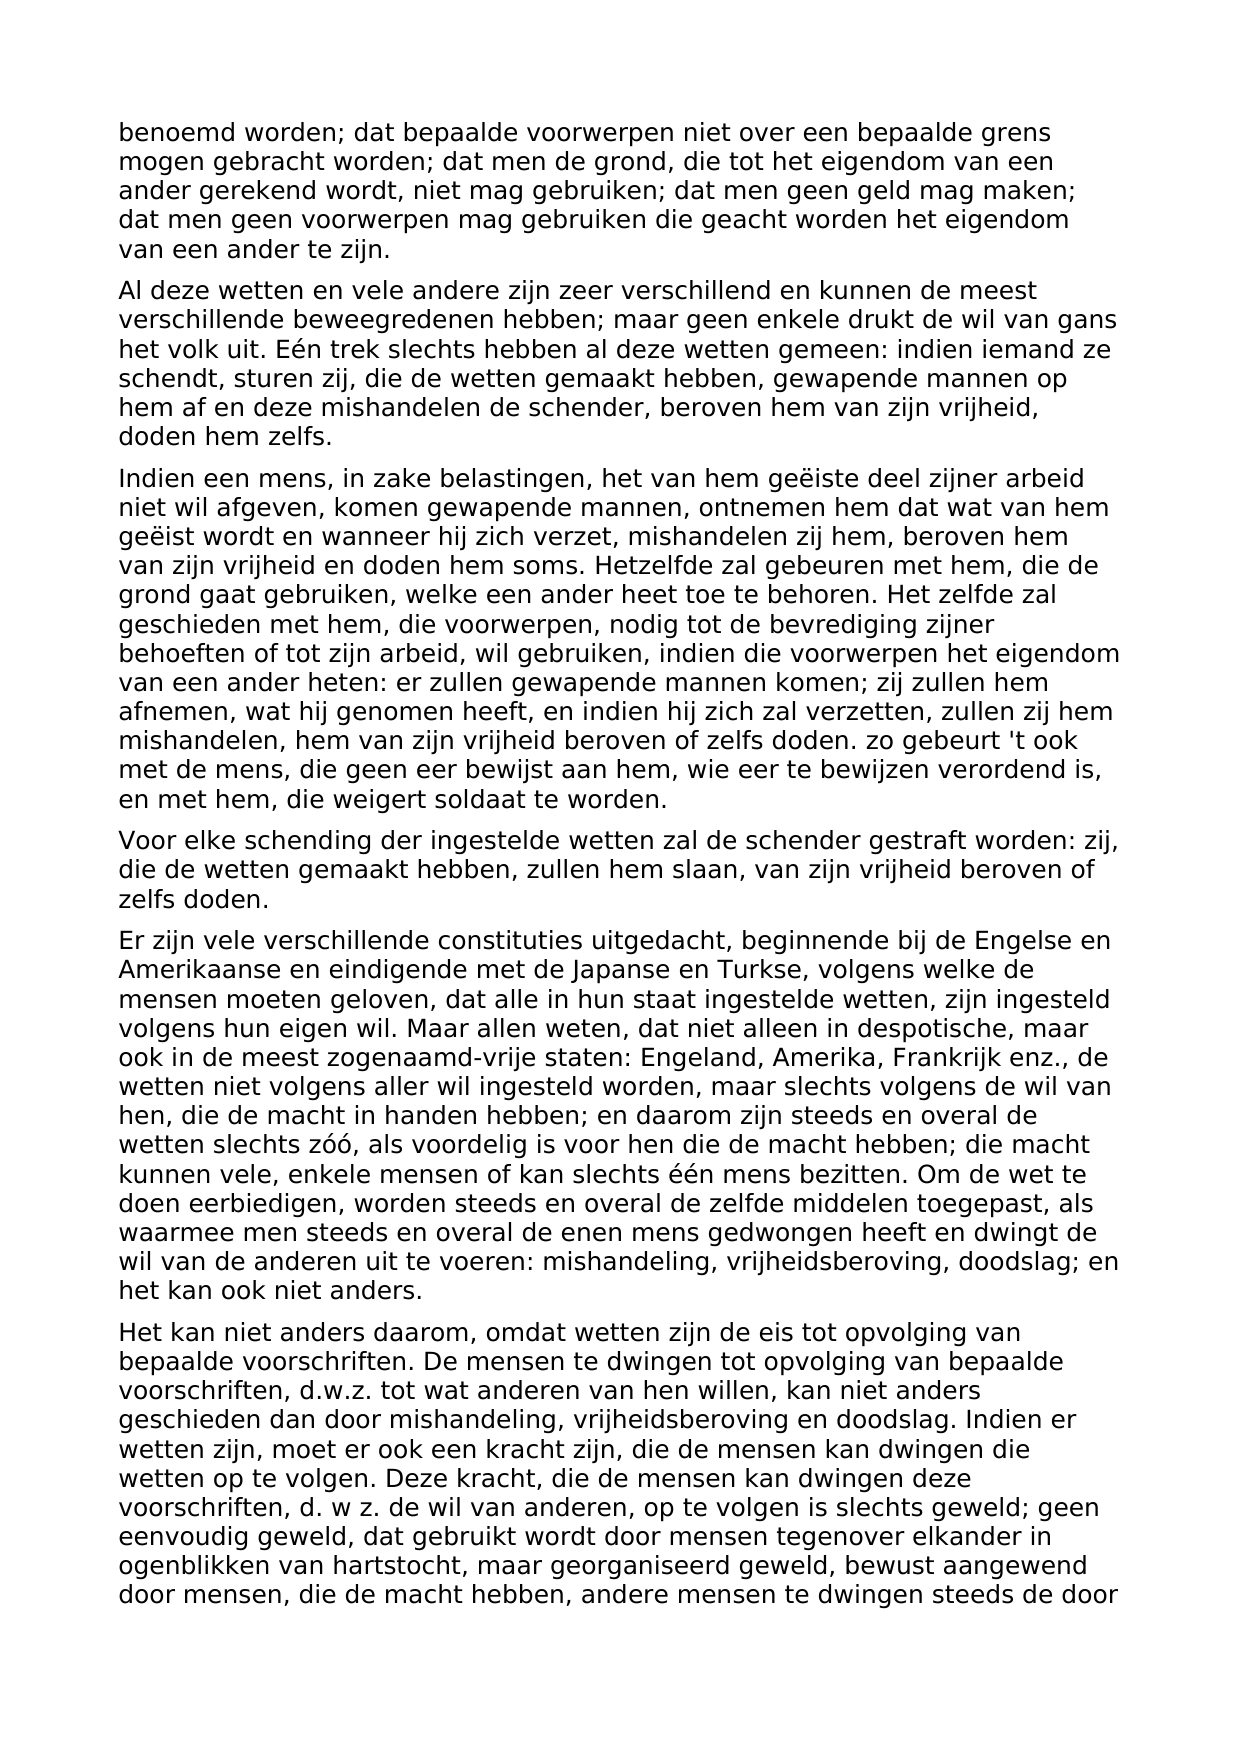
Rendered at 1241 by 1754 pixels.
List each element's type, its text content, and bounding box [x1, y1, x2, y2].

text Indien een mens, in zake belastingen, het van hem geëiste deel zijner arbeid niet wil afgeven, komen gewapende mannen, ontnemen hem dat wat van hem geëist wordt en wanneer hij zich verzet, mishandelen zij hem, beroven hem van zijn vrijheid en doden hem soms. Hetzelfde zal gebeuren met hem, die de grond gaat gebruiken, welke een ander heet toe te behoren. Het zelfde zal geschieden met hem, die voorwerpen, nodig tot de bevrediging zijner behoeften of tot zijn arbeid, wil gebruiken, indien die voorwerpen het eigendom van een ander heten: er zullen gewapende mannen komen; zij zullen hem afnemen, wat hij genomen heeft, en indien hij zich zal verzetten, zullen zij hem mishandelen, hem van zijn vrijheid beroven of zelfs doden. zo gebeurt 't ook met de mens, die geen eer bewijst aan hem, wie eer te bewijzen verordend is, en met hem, die weigert soldaat te worden. [118, 464, 1122, 814]
text Er zijn vele verschillende constituties uitgedacht, beginnende bij de Engelse en Amerikaanse en eindigende met de Japanse en Turkse, volgens welke de mensen moeten geloven, dat alle in hun staat ingestelde wetten, zijn ingesteld volgens hun eigen wil. Maar allen weten, dat niet alleen in despotische, maar ook in de meest zogenaamd-vrije staten: Engeland, Amerika, Frankrijk enz., de wetten niet volgens aller wil ingesteld worden, maar slechts volgens de wil van hen, die de macht in handen hebben; en daarom zijn steeds en overal de wetten slechts zóó, als voordelig is voor hen die de macht hebben; die macht kunnen vele, enkele mensen of kan slechts één mens bezitten. Om de wet te doen eerbiedigen, worden steeds en overal de zelfde middelen toegepast, als waarmee men steeds en overal de enen mens gedwongen heeft en dwingt de wil van de anderen uit te voeren: mishandeling, vrijheidsberoving, doodslag; en het kan ook niet anders. [118, 926, 1122, 1306]
text Het kan niet anders daarom, omdat wetten zijn de eis tot opvolging van bepaalde voorschriften. De mensen te dwingen tot opvolging van bepaalde voorschriften, d.w.z. tot wat anderen van hen willen, kan niet anders geschieden dan door mishandeling, vrijheidsberoving en doodslag. Indien er wetten zijn, moet er ook een kracht zijn, die de mensen kan dwingen die wetten op te volgen. Deze kracht, die de mensen kan dwingen deze voorschriften, d. w z. de wil van anderen, op te volgen is slechts geweld; geen eenvoudig geweld, dat gebruikt wordt door mensen tegenover elkander in ogenblikken van hartstocht, maar georganiseerd geweld, bewust aangewend door mensen, die de macht hebben, andere mensen te dwingen steeds de door [118, 1318, 1122, 1610]
text Voor elke schending der ingestelde wetten zal de schender gestraft worden: zij, die de wetten gemaakt hebben, zullen hem slaan, van zijn vrijheid beroven of zelfs doden. [118, 826, 1122, 914]
text benoemd worden; dat bepaalde voorwerpen niet over een bepaalde grens mogen gebracht worden; dat men de grond, die tot het eigendom van een ander gerekend wordt, niet mag gebruiken; dat men geen geld mag maken; dat men geen voorwerpen mag gebruiken die geacht worden het eigendom van een ander te zijn. [118, 118, 1122, 264]
text Al deze wetten en vele andere zijn zeer verschillend en kunnen de meest verschillende beweegredenen hebben; maar geen enkele drukt de wil van gans het volk uit. Eén trek slechts hebben al deze wetten gemeen: indien iemand ze schendt, sturen zij, die de wetten gemaakt hebben, gewapende mannen op hem af en deze mishandelen de schender, beroven hem van zijn vrijheid, doden hem zelfs. [118, 276, 1122, 451]
